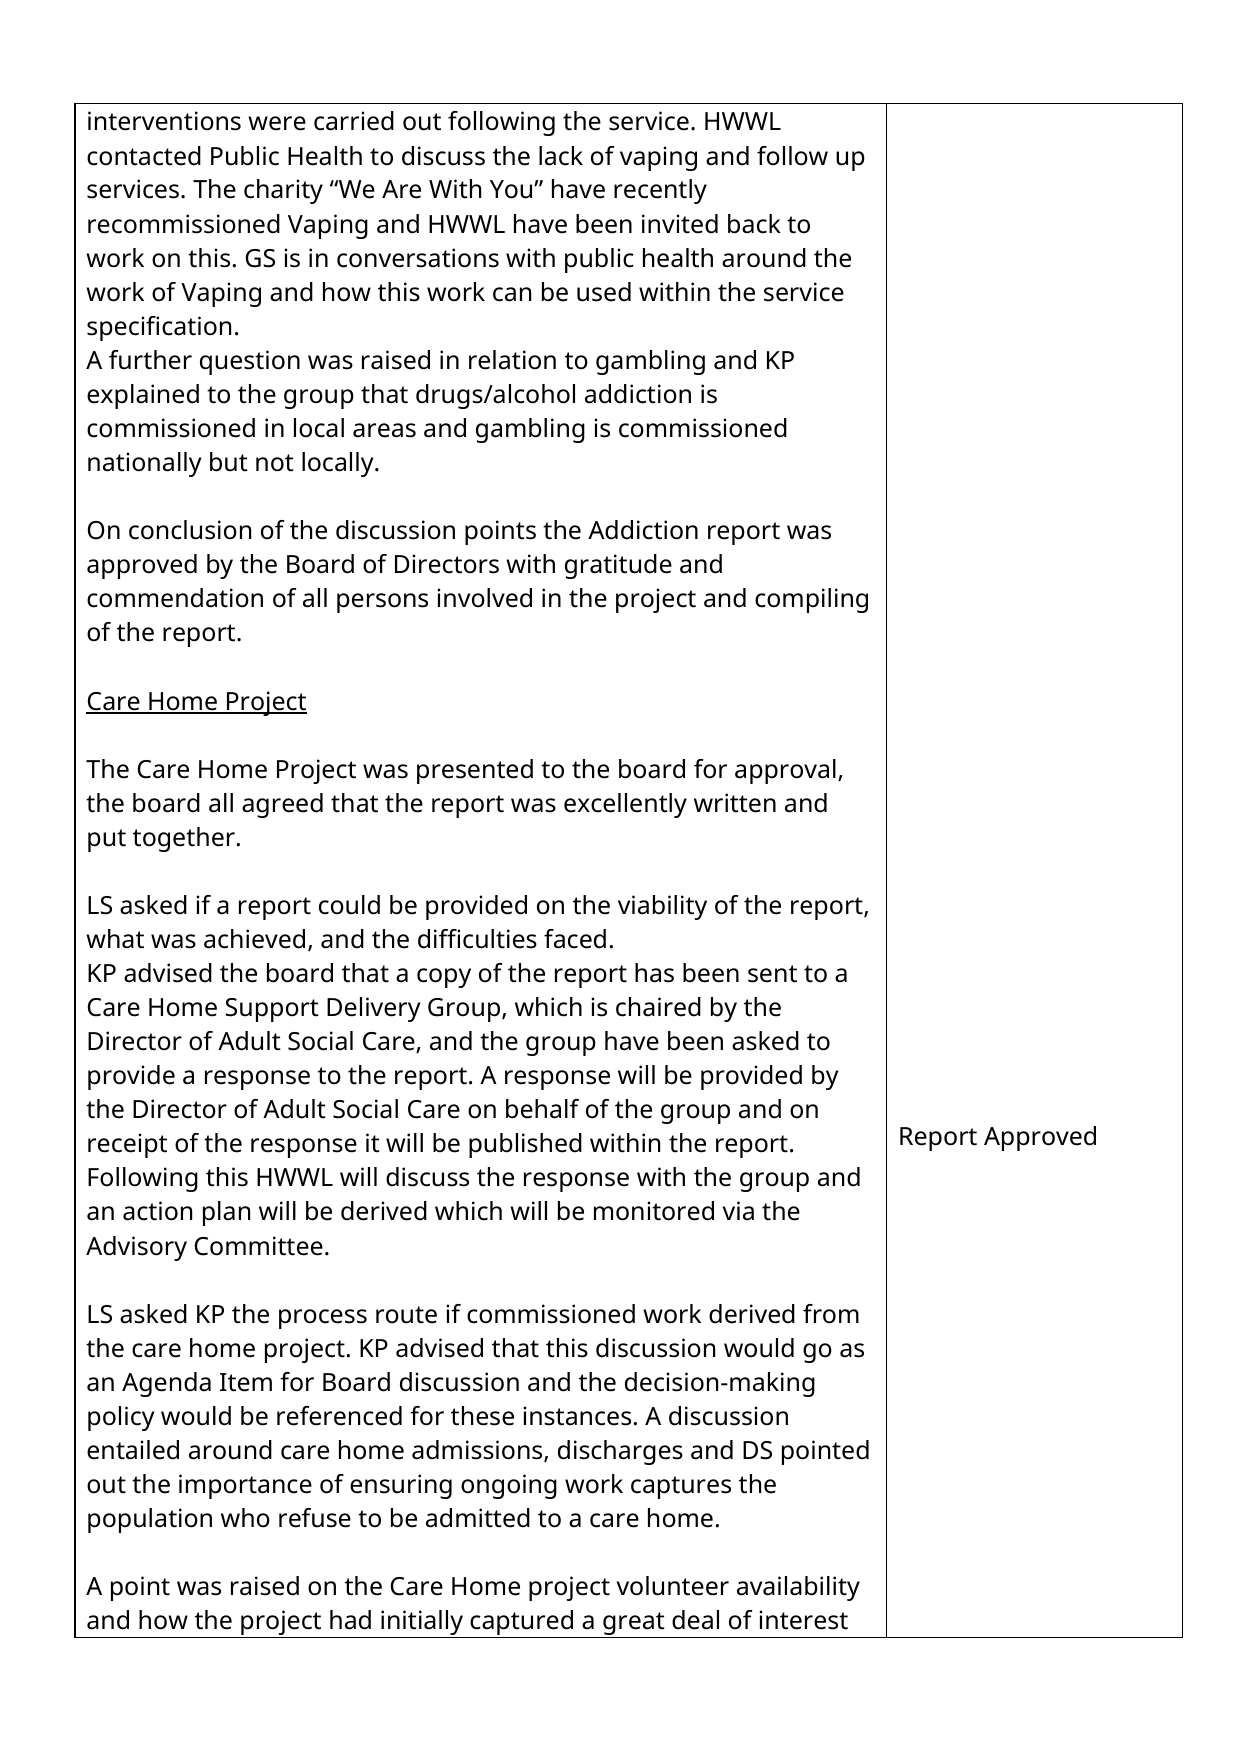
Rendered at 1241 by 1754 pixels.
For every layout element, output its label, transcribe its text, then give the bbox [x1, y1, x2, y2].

table_cell interventions were carried out following the service. HWWL contacted Public Health to discuss the lack of vaping and follow up services. The charity “We Are With You” have recently recommissioned Vaping and HWWL have been invited back to work on this. GS is in conversations with public health around the work of Vaping and how this work can be used within the service specification. A further question was raised in relation to gambling and KP explained to the group that drugs/alcohol addiction is commissioned in local areas and gambling is commissioned nationally but not locally. On conclusion of the discussion points the Addiction report was approved by the Board of Directors with gratitude and commendation of all persons involved in the project and compiling of the report. Care Home Project The Care Home Project was presented to the board for approval, the board all agreed that the report was excellently written and put together. LS asked if a report could be provided on the viability of the report, what was achieved, and the difficulties faced. KP advised the board that a copy of the report has been sent to a Care Home Support Delivery Group, which is chaired by the Director of Adult Social Care, and the group have been asked to provide a response to the report. A response will be provided by the Director of Adult Social Care on behalf of the group and on receipt of the response it will be published within the report. Following this HWWL will discuss the response with the group and an action plan will be derived which will be monitored via the Advisory Committee. LS asked KP the process route if commissioned work derived from the care home project. KP advised that this discussion would go as an Agenda Item for Board discussion and the decision-making policy would be referenced for these instances. A discussion entailed around care home admissions, discharges and DS pointed out the importance of ensuring ongoing work captures the population who refuse to be admitted to a care home. A point was raised on the Care Home project volunteer availability and how the project had initially captured a great deal of interest [76, 104, 886, 1637]
table_cell Report Approved [887, 104, 1182, 1637]
